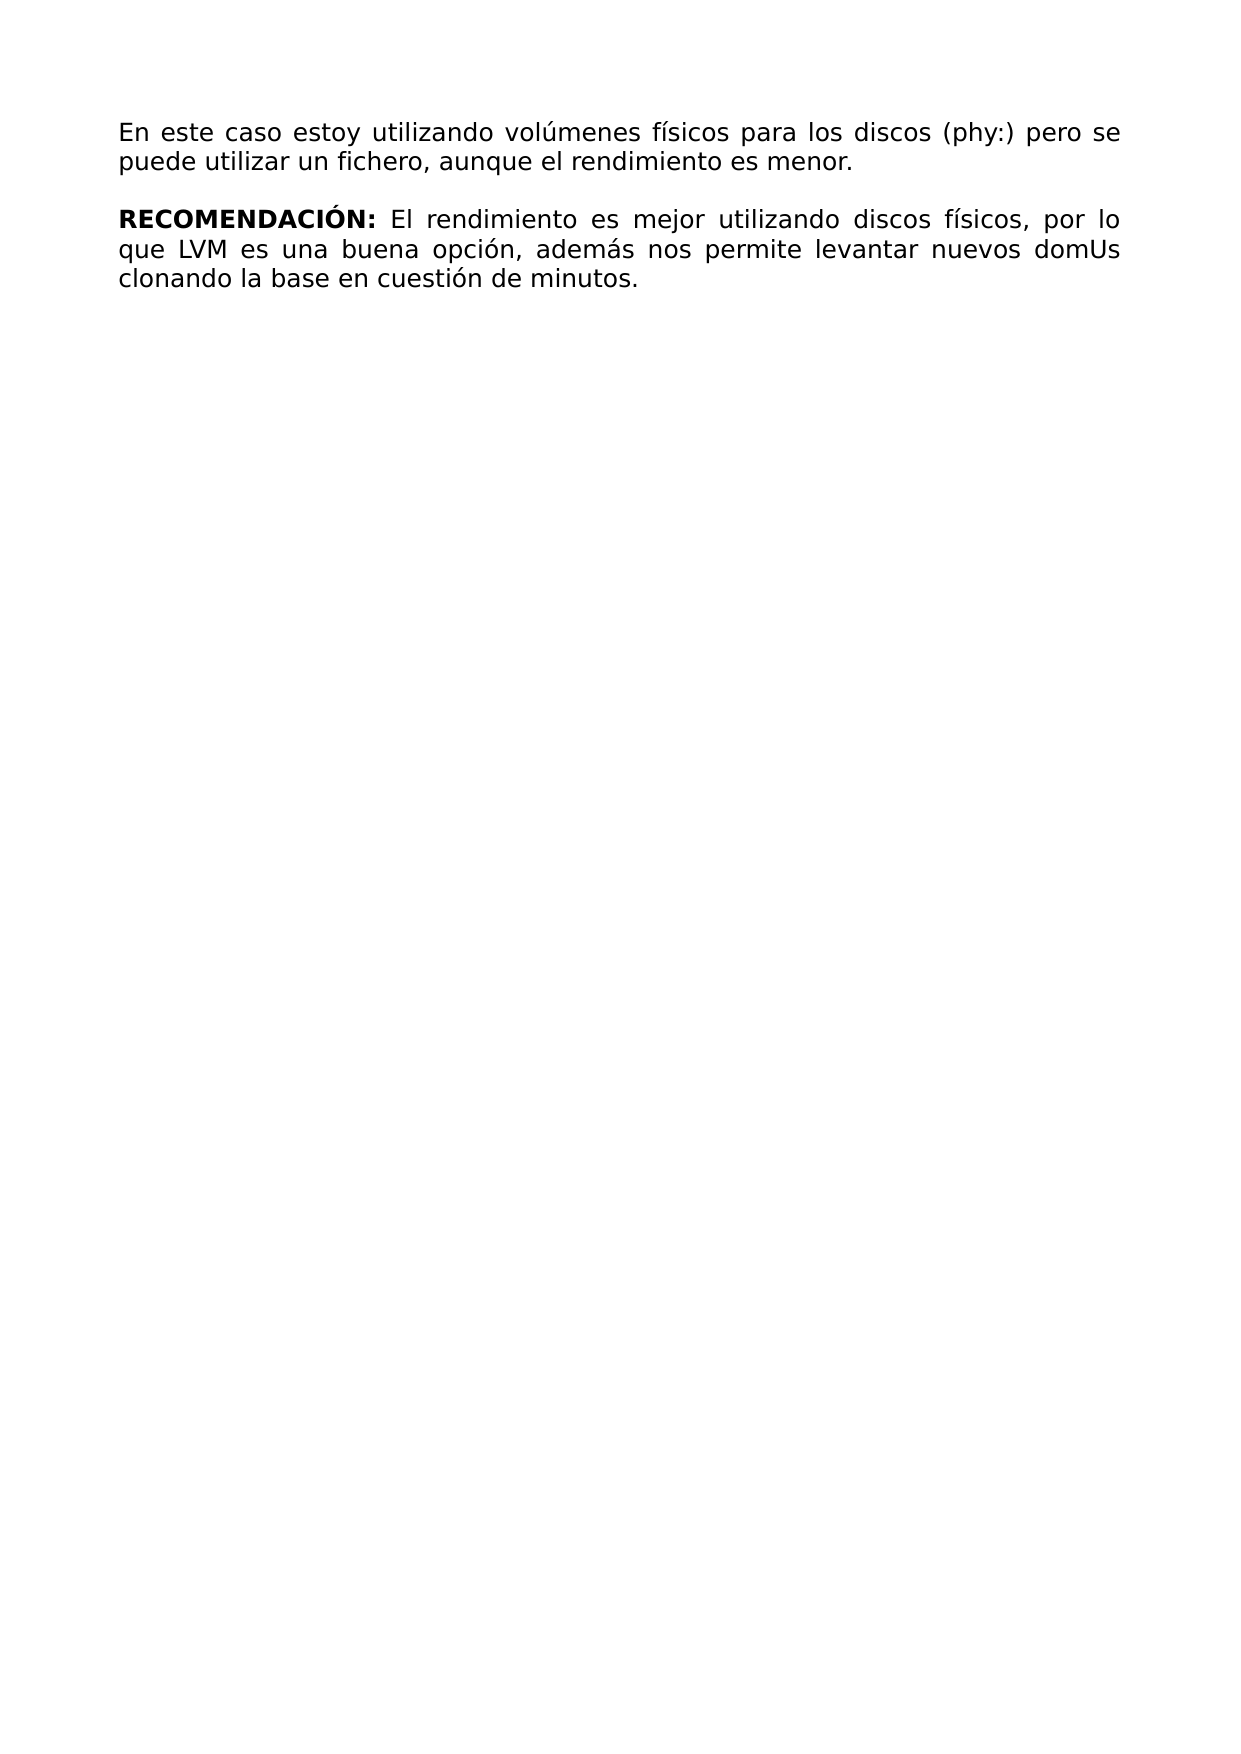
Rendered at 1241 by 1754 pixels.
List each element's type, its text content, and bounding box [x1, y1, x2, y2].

text En este caso estoy utilizando volúmenes físicos para los discos (phy:) pero se puede utilizar un fichero, aunque el rendimiento es menor. [118, 118, 1122, 176]
text RECOMENDACIÓN: El rendimiento es mejor utilizando discos físicos, por lo que LVM es una buena opción, además nos permite levantar nuevos domUs clonando la base en cuestión de minutos. [118, 206, 1122, 293]
